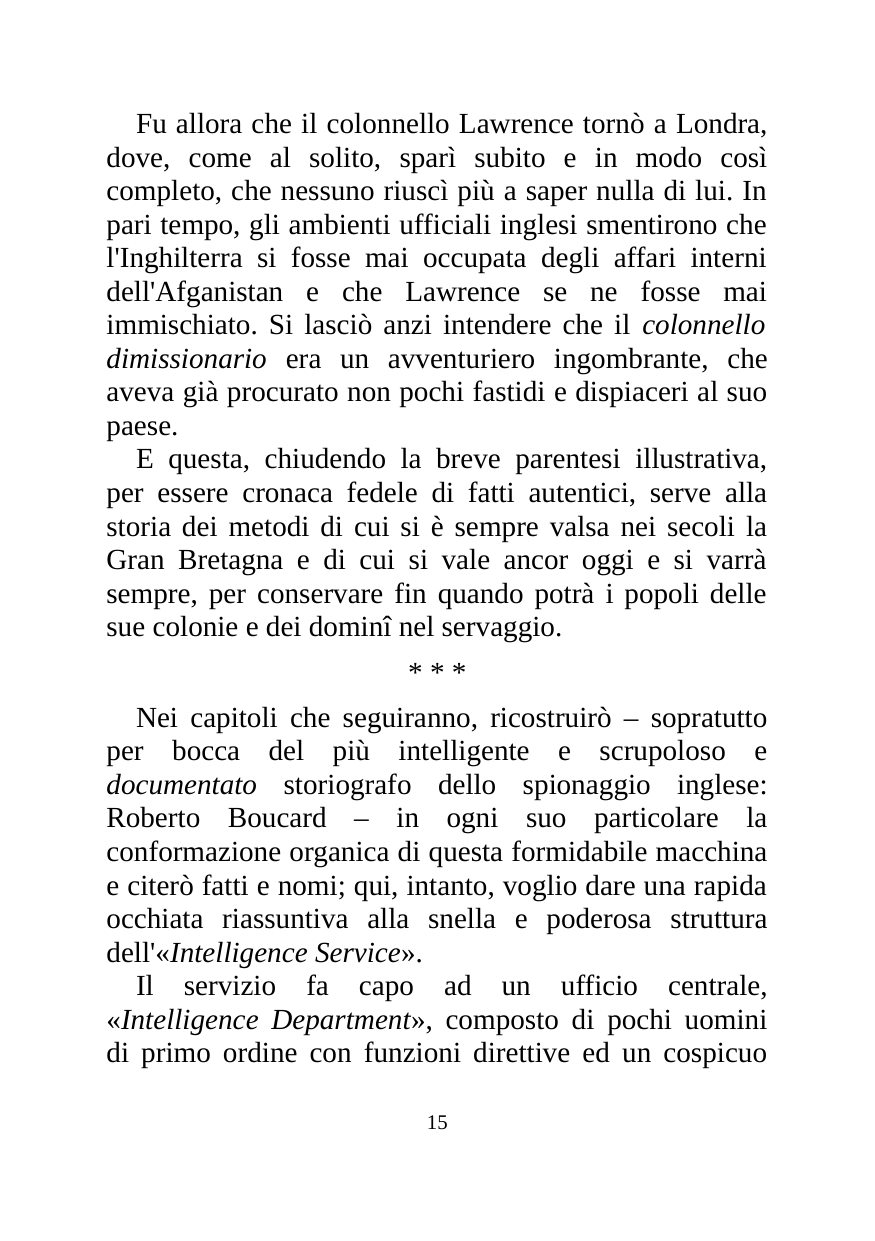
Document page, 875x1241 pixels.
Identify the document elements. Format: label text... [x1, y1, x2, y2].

text Il servizio fa capo ad un ufficio centrale, «Intelligence Department», composto di pochi uomini di primo ordine con funzioni direttive ed un cospicuo [106, 968, 768, 1069]
text * * * [106, 655, 768, 688]
text E questa, chiudendo la breve parentesi illustrativa, per essere cronaca fedele di fatti autentici, serve alla storia dei metodi di cui si è sempre valsa nei secoli la Gran Bretagna e di cui si vale ancor oggi e si varrà sempre, per conservare fin quando potrà i popoli delle sue colonie e dei dominî nel servaggio. [106, 442, 768, 643]
text Nei capitoli che seguiranno, ricostruirò – sopratutto per bocca del più intelligente e scrupoloso e documentato storiografo dello spionaggio inglese: Roberto Boucard – in ogni suo particolare la conformazione organica di questa formidabile macchina e citerò fatti e nomi; qui, intanto, voglio dare una rapida occhiata riassuntiva alla snella e poderosa struttura dell'«Intelligence Service». [106, 700, 768, 968]
text Fu allora che il colonnello Lawrence tornò a Londra, dove, come al solito, sparì subito e in modo così completo, che nessuno riuscì più a saper nulla di lui. In pari tempo, gli ambienti ufficiali inglesi smentirono che l'Inghilterra si fosse mai occupata degli affari interni dell'Afganistan e che Lawrence se ne fosse mai immischiato. Si lasciò anzi intendere che il colonnello dimissionario era un avventuriero ingombrante, che aveva già procurato non pochi fastidi e dispiaceri al suo paese. [106, 106, 768, 442]
